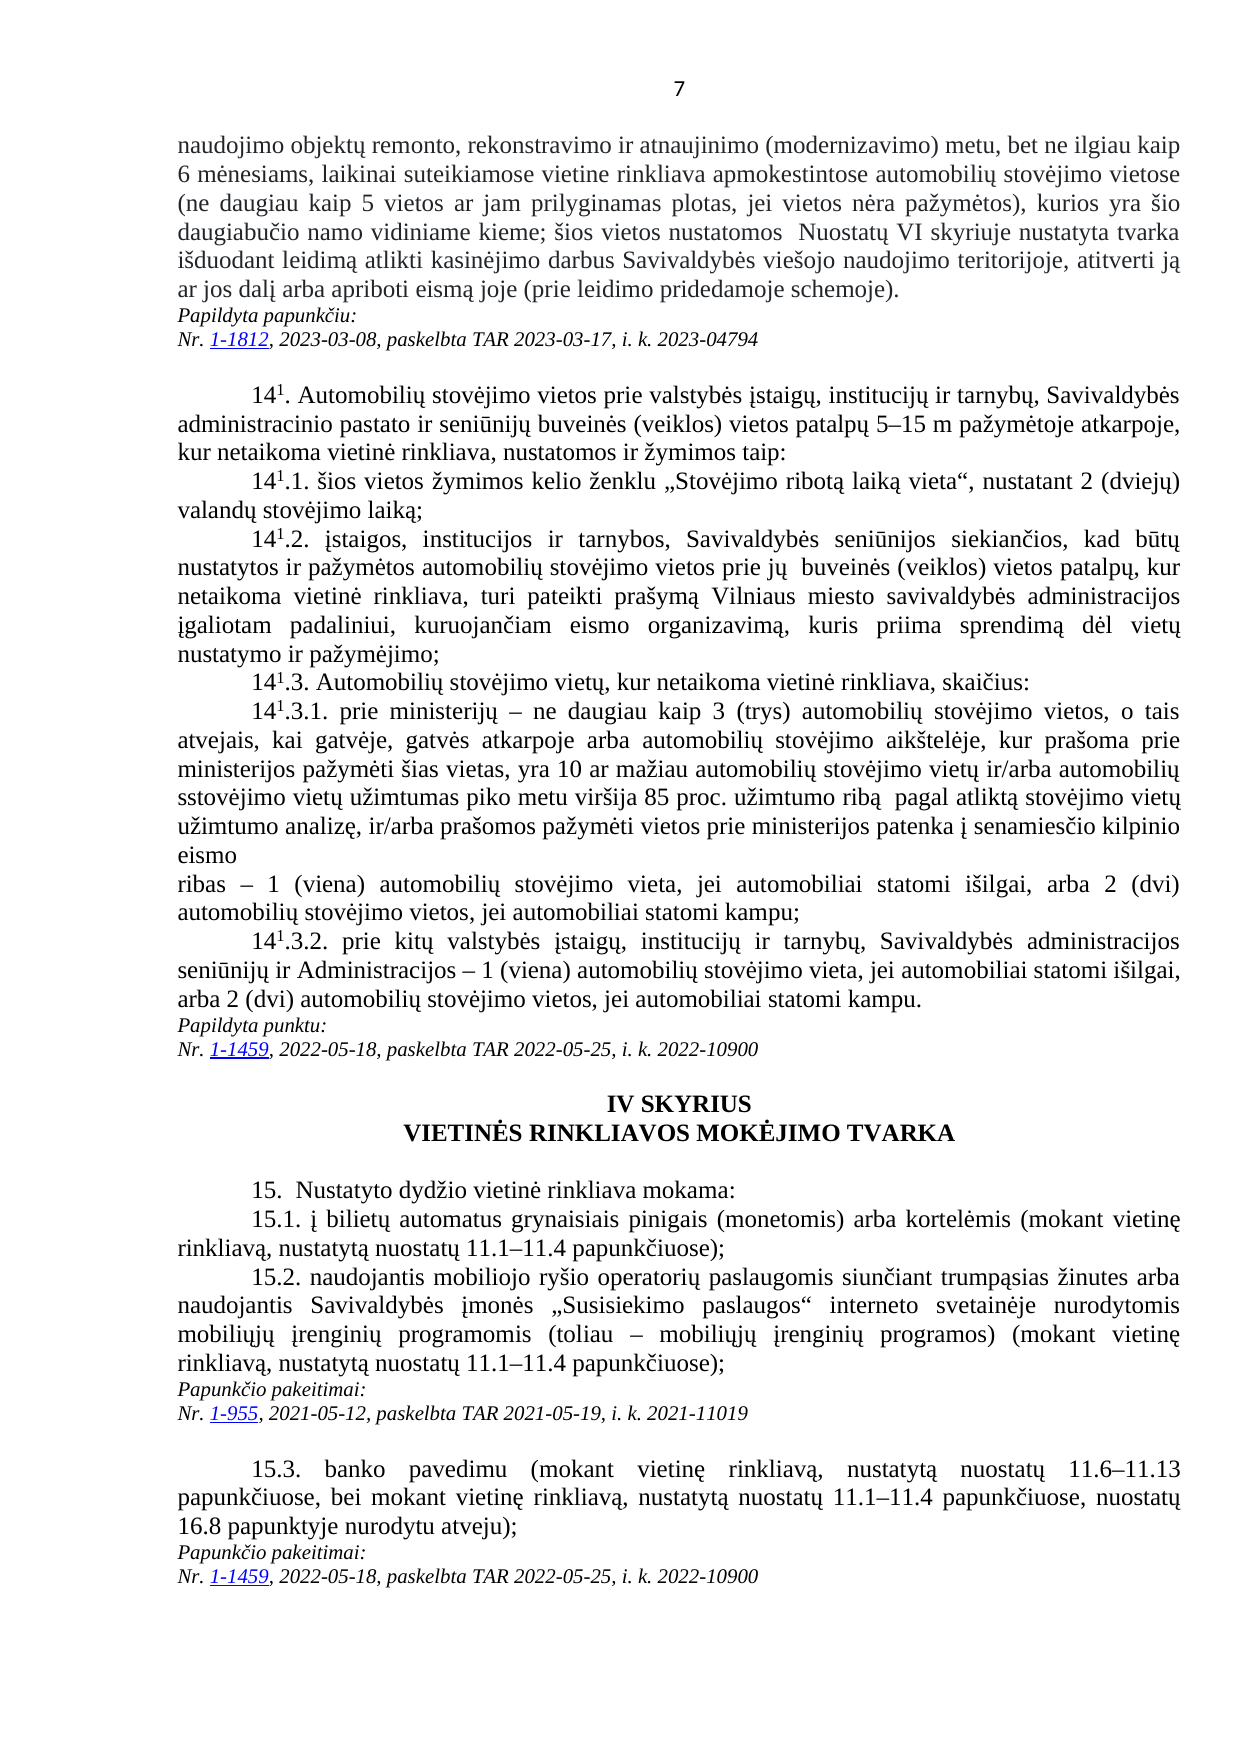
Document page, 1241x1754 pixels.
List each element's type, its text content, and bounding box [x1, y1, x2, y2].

text 141.3. Automobilių stovėjimo vietų, kur netaikoma vietinė rinkliava, skaičius: [177, 667, 1181, 696]
text naudojimo objektų remonto, rekonstravimo ir atnaujinimo (modernizavimo) metu, bet ne ilgiau kaip 6 mėnesiams, laikinai suteikiamose vietine rinkliava apmokestintose automobilių stovėjimo vietose (ne daugiau kaip 5 vietos ar jam prilyginamas plotas, jei vietos nėra pažymėtos), kurios yra šio daugiabučio namo vidiniame kieme; šios vietos nustatomos Nuostatų VI skyriuje nustatyta tvarka išduodant leidimą atlikti kasinėjimo darbus Savivaldybės viešojo naudojimo teritorijoje, atitverti ją ar jos dalį arba apriboti eismą joje (prie leidimo pridedamoje schemoje). [177, 131, 1181, 303]
text Papunkčio pakeitimai: [177, 1377, 1181, 1401]
text Papildyta papunkčiu: [177, 303, 1181, 327]
text Papildyta punktu: [177, 1012, 1181, 1037]
text Nr. 1-955, 2021-05-12, paskelbta TAR 2021-05-19, i. k. 2021-11019 [177, 1401, 1181, 1425]
text Papunkčio pakeitimai: [177, 1540, 1181, 1564]
text 141. Automobilių stovėjimo vietos prie valstybės įstaigų, institucijų ir tarnybų, Savivaldybės administracinio pastato ir seniūnijų buveinės (veiklos) vietos patalpų 5–15 m pažymėtoje atkarpoje, kur netaikoma vietinė rinkliava, nustatomos ir žymimos taip: [177, 380, 1181, 466]
text VIETINĖS Rinkliavos mokėjimo tvarka [177, 1118, 1181, 1147]
text Nr. 1-1459, 2022-05-18, paskelbta TAR 2022-05-25, i. k. 2022-10900 [177, 1564, 1181, 1588]
text 15.2. naudojantis mobiliojo ryšio operatorių paslaugomis siunčiant trumpąsias žinutes arba naudojantis Savivaldybės įmonės „Susisiekimo paslaugos“ interneto svetainėje nurodytomis mobiliųjų įrenginių programomis (toliau – mobiliųjų įrenginių programos) (mokant vietinę rinkliavą, nustatytą nuostatų 11.1–11.4 papunkčiuose); [177, 1262, 1181, 1377]
text 15.3. banko pavedimu (mokant vietinę rinkliavą, nustatytą nuostatų 11.6–11.13 papunkčiuose, bei mokant vietinę rinkliavą, nustatytą nuostatų 11.1–11.4 papunkčiuose, nuostatų 16.8 papunktyje nurodytu atveju); [177, 1454, 1181, 1540]
text 15. Nustatyto dydžio vietinė rinkliava mokama: [177, 1176, 1181, 1204]
text 141.3.1. prie ministerijų – ne daugiau kaip 3 (trys) automobilių stovėjimo vietos, o tais atvejais, kai gatvėje, gatvės atkarpoje arba automobilių stovėjimo aikštelėje, kur prašoma prie ministerijos pažymėti šias vietas, yra 10 ar mažiau automobilių stovėjimo vietų ir/arba automobilių sstovėjimo vietų užimtumas piko metu viršija 85 proc. užimtumo ribą pagal atliktą stovėjimo vietų užimtumo analizę, ir/arba prašomos pažymėti vietos prie ministerijos patenka į senamiesčio kilpinio eismo ribas – 1 (viena) automobilių stovėjimo vieta, jei automobiliai statomi išilgai, arba 2 (dvi) automobilių stovėjimo vietos, jei automobiliai statomi kampu; [177, 696, 1181, 926]
text Nr. 1-1812, 2023-03-08, paskelbta TAR 2023-03-17, i. k. 2023-04794 [177, 327, 1181, 351]
text 141.1. šios vietos žymimos kelio ženklu „Stovėjimo ribotą laiką vieta“, nustatant 2 (dviejų) valandų stovėjimo laiką; [177, 466, 1181, 524]
text Nr. 1-1459, 2022-05-18, paskelbta TAR 2022-05-25, i. k. 2022-10900 [177, 1037, 1181, 1061]
text IV SKYRIUS [177, 1089, 1181, 1118]
text 141.2. įstaigos, institucijos ir tarnybos, Savivaldybės seniūnijos siekiančios, kad būtų nustatytos ir pažymėtos automobilių stovėjimo vietos prie jų buveinės (veiklos) vietos patalpų, kur netaikoma vietinė rinkliava, turi pateikti prašymą Vilniaus miesto savivaldybės administracijos įgaliotam padaliniui, kuruojančiam eismo organizavimą, kuris priima sprendimą dėl vietų nustatymo ir pažymėjimo; [177, 524, 1181, 667]
text 141.3.2. prie kitų valstybės įstaigų, institucijų ir tarnybų, Savivaldybės administracijos seniūnijų ir Administracijos – 1 (viena) automobilių stovėjimo vieta, jei automobiliai statomi išilgai, arba 2 (dvi) automobilių stovėjimo vietos, jei automobiliai statomi kampu. [177, 926, 1181, 1012]
text 15.1. į bilietų automatus grynaisiais pinigais (monetomis) arba kortelėmis (mokant vietinę rinkliavą, nustatytą nuostatų 11.1–11.4 papunkčiuose); [177, 1204, 1181, 1262]
